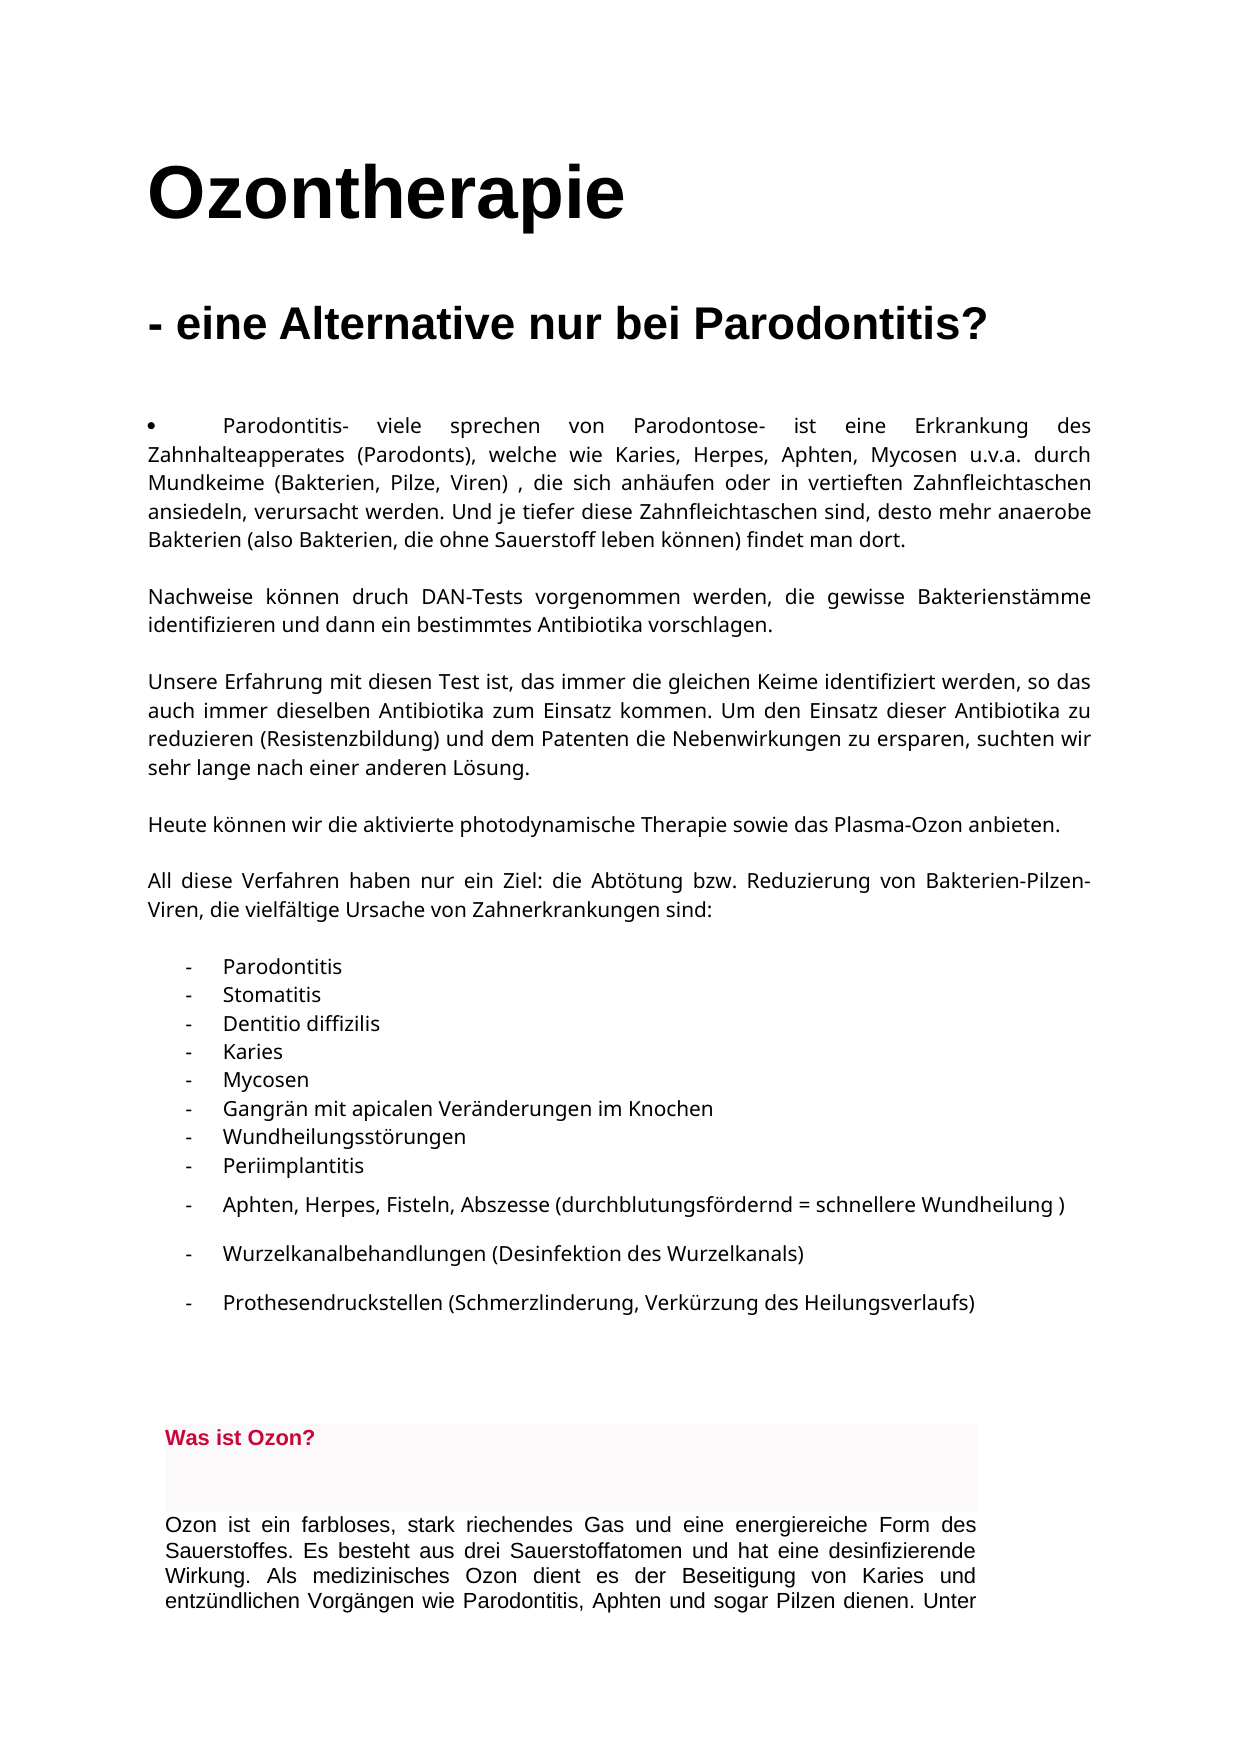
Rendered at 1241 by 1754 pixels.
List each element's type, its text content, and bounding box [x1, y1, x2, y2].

subtitle Ozontherapie [148, 148, 1093, 234]
list Wurzelkanalbehandlungen (Desinfektion des Wurzelkanals) [185, 1239, 1093, 1267]
list Prothesendruckstellen (Schmerzlinderung, Verkürzung des Heilungsverlaufs) [185, 1288, 1093, 1317]
list Mycosen [185, 1066, 1093, 1094]
list Parodontitis- viele sprechen von Parodontose- ist eine Erkrankung des Zahnhalteapperates (Parodonts), welche wie Karies, Herpes, Aphten, Mycosen u.v.a. durch Mundkeime (Bakterien, Pilze, Viren) , die sich anhäufen oder in vertieften Zahnfleichtaschen ansiedeln, verursacht werden. Und je tiefer diese Zahnfleichtaschen sind, desto mehr anaerobe Bakterien (also Bakterien, die ohne Sauerstoff leben können) findet man dort. [148, 412, 1093, 554]
list Parodontitis [185, 952, 1093, 980]
list Aphten, Herpes, Fisteln, Abszesse (durchblutungsfördernd = schnellere Wundheilung ) [185, 1190, 1093, 1218]
list Stomatitis [185, 980, 1093, 1009]
list Karies [185, 1037, 1093, 1066]
table_header Was ist Ozon? [165, 1424, 977, 1475]
list Wundheilungsstörungen [185, 1122, 1093, 1151]
text Heute können wir die aktivierte photodynamische Therapie sowie das Plasma-Ozon anbieten. [148, 810, 1093, 838]
subtitle - eine Alternative nur bei Parodontitis? [148, 296, 1093, 349]
text All diese Verfahren haben nur ein Ziel: die Abtötung bzw. Reduzierung von Bakterien-Pilzen-Viren, die vielfältige Ursache von Zahnerkrankungen sind: [148, 867, 1093, 923]
text Unsere Erfahrung mit diesen Test ist, das immer die gleichen Keime identifiziert werden, so das auch immer dieselben Antibiotika zum Einsatz kommen. Um den Einsatz dieser Antibiotika zu reduzieren (Resistenzbildung) und dem Patenten die Nebenwirkungen zu ersparen, suchten wir sehr lange nach einer anderen Lösung. [148, 667, 1093, 781]
text Nachweise können druch DAN-Tests vorgenommen werden, die gewisse Bakterienstämme identifizieren und dann ein bestimmtes Antibiotika vorschlagen. [148, 582, 1093, 639]
list Dentitio diffizilis [185, 1009, 1093, 1037]
list Periimplantitis [185, 1151, 1093, 1179]
list Gangrän mit apicalen Veränderungen im Knochen [185, 1094, 1093, 1122]
